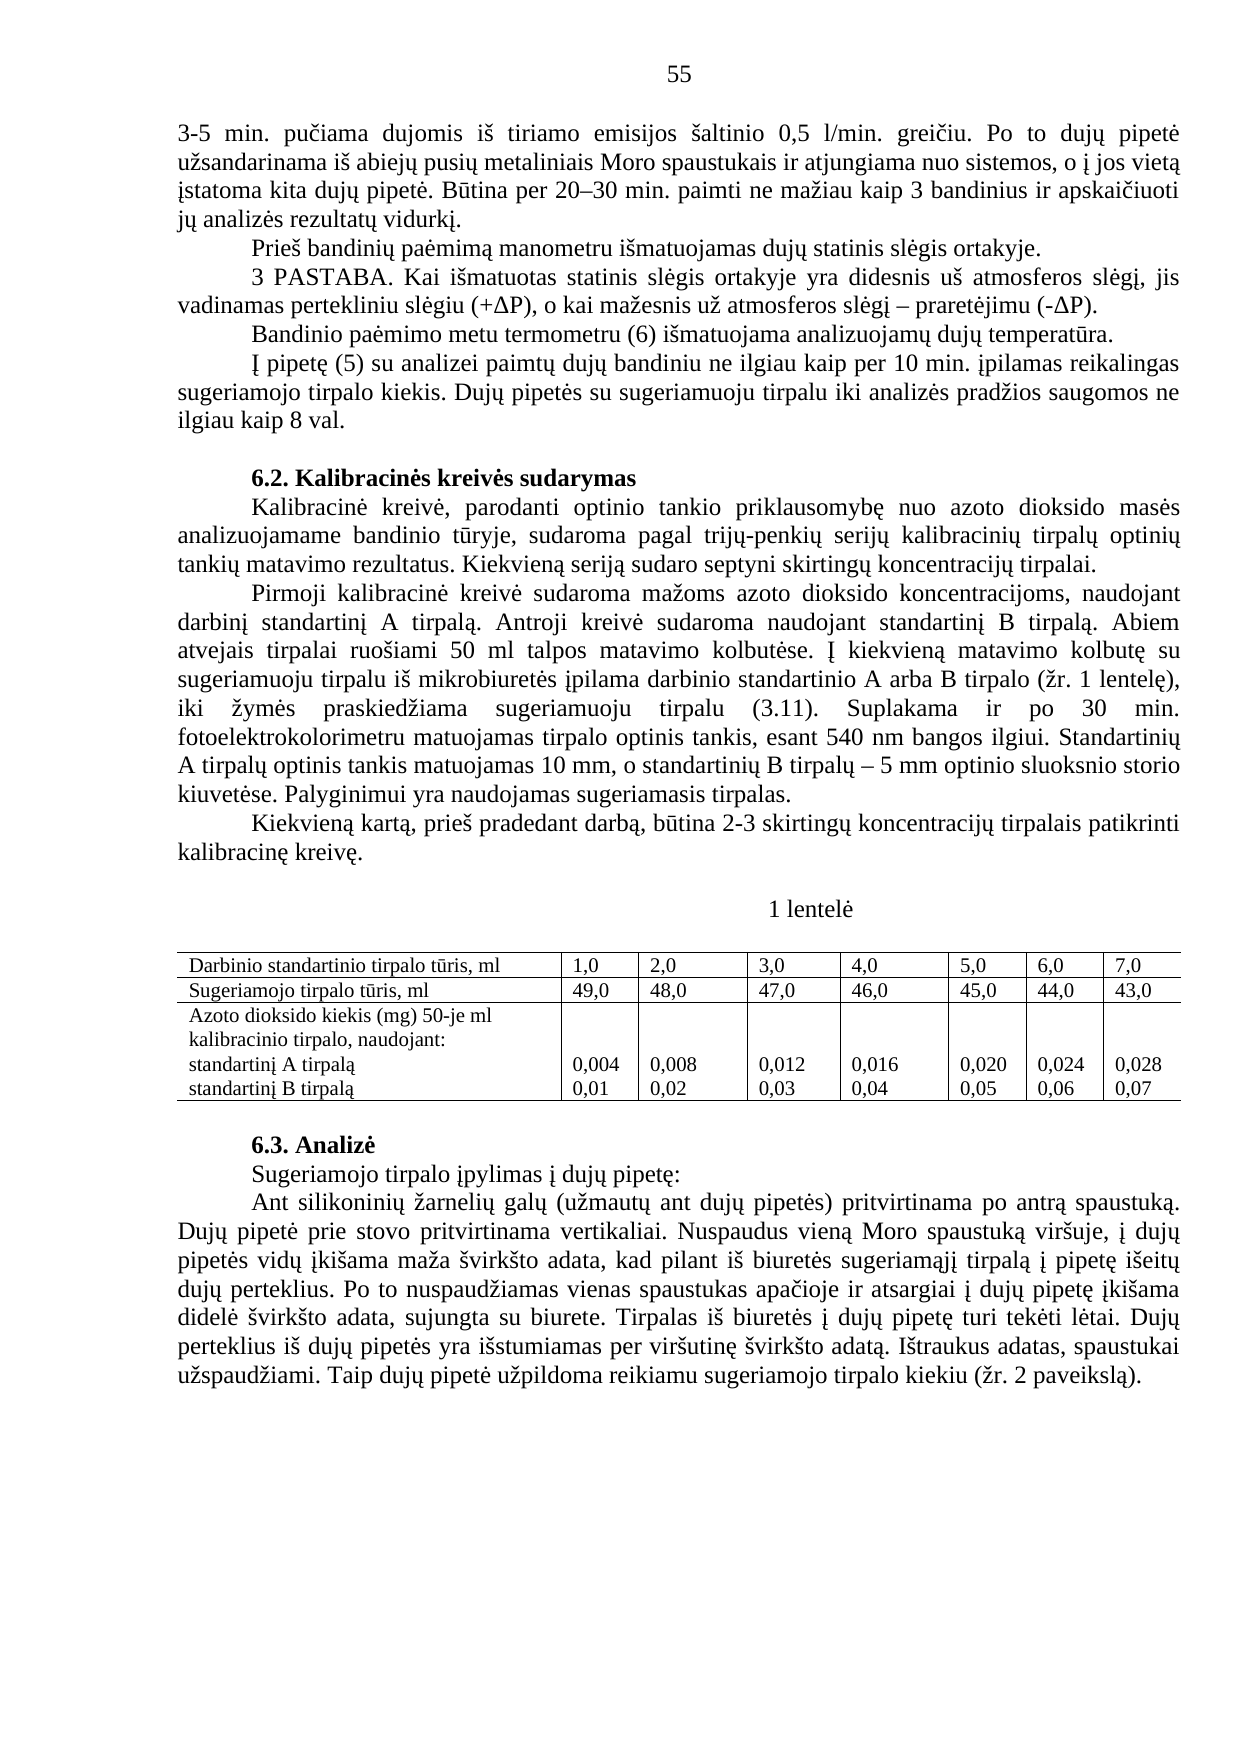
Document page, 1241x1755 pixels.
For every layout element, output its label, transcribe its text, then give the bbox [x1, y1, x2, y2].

text 3-5 min. pučiama dujomis iš tiriamo emisijos šaltinio 0,5 l/min. greičiu. Po to dujų pipetė užsandarinama iš abiejų pusių metaliniais Moro spaustukais ir atjungiama nuo sistemos, o į jos vietą įstatoma kita dujų pipetė. Būtina per 20–30 min. paimti ne mažiau kaip 3 bandinius ir apskaičiuoti jų analizės rezultatų vidurkį. [177, 118, 1181, 233]
table_cell [949, 1003, 1026, 1052]
table_cell 44,0 [1027, 978, 1103, 1002]
text Į pipetę (5) su analizei paimtų dujų bandiniu ne ilgiau kaip per 10 min. įpilamas reikalingas sugeriamojo tirpalo kiekis. Dujų pipetės su sugeriamuoju tirpalu iki analizės pradžios saugomos ne ilgiau kaip 8 val. [177, 348, 1181, 434]
text Sugeriamojo tirpalo įpylimas į dujų pipetę: [177, 1159, 1181, 1187]
text Kiekvieną kartą, prieš pradedant darbą, būtina 2-3 skirtingų koncentracijų tirpalais patikrinti kalibracinę kreivę. [177, 808, 1181, 866]
table_cell Sugeriamojo tirpalo tūris, ml [177, 978, 561, 1002]
table_cell [562, 1003, 638, 1052]
table_header 1,0 [562, 953, 638, 977]
table_header 7,0 [1104, 953, 1181, 977]
table_cell 0,008 [639, 1052, 747, 1076]
table_header 4,0 [841, 953, 948, 977]
table_cell [748, 1003, 840, 1052]
table_cell [841, 1003, 948, 1052]
table_cell 48,0 [639, 978, 747, 1002]
table_cell [1104, 1003, 1181, 1052]
table_cell [1027, 1003, 1103, 1052]
table_cell 47,0 [748, 978, 840, 1002]
table_header 6,0 [1027, 953, 1103, 977]
table_cell 43,0 [1104, 978, 1181, 1002]
table_cell 0,012 [748, 1052, 840, 1076]
text 1 lentelė [177, 894, 1181, 923]
text Pirmoji kalibracinė kreivė sudaroma mažoms azoto dioksido koncentracijoms, naudojant darbinį standartinį A tirpalą. Antroji kreivė sudaroma naudojant standartinį B tirpalą. Abiem atvejais tirpalai ruošiami 50 ml talpos matavimo kolbutėse. Į kiekvieną matavimo kolbutę su sugeriamuoju tirpalu iš mikrobiuretės įpilama darbinio standartinio A arba B tirpalo (žr. 1 lentelę), iki žymės praskiedžiama sugeriamuoju tirpalu (3.11). Suplakama ir po 30 min. fotoelektrokolorimetru matuojamas tirpalo optinis tankis, esant 540 nm bangos ilgiui. Standartinių A tirpalų optinis tankis matuojamas 10 mm, o standartinių B tirpalų – 5 mm optinio sluoksnio storio kiuvetėse. Palyginimui yra naudojamas sugeriamasis tirpalas. [177, 578, 1181, 808]
text Ant silikoninių žarnelių galų (užmautų ant dujų pipetės) pritvirtinama po antrą spaustuką. Dujų pipetė prie stovo pritvirtinama vertikaliai. Nuspaudus vieną Moro spaustuką viršuje, į dujų pipetės vidų įkišama maža švirkšto adata, kad pilant iš biuretės sugeriamąjį tirpalą į pipetę išeitų dujų perteklius. Po to nuspaudžiamas vienas spaustukas apačioje ir atsargiai į dujų pipetę įkišama didelė švirkšto adata, sujungta su biurete. Tirpalas iš biuretės į dujų pipetę turi tekėti lėtai. Dujų perteklius iš dujų pipetės yra išstumiamas per viršutinę švirkšto adatą. Ištraukus adatas, spaustukai užspaudžiami. Taip dujų pipetė užpildoma reikiamu sugeriamojo tirpalo kiekiu (žr. 2 paveikslą). [177, 1187, 1181, 1389]
table_cell 0,03 [748, 1076, 840, 1100]
table_cell 45,0 [949, 978, 1026, 1002]
table_cell 0,02 [639, 1076, 747, 1100]
text Bandinio paėmimo metu termometru (6) išmatuojama analizuojamų dujų temperatūra. [177, 319, 1181, 348]
table_cell 0,04 [841, 1076, 948, 1100]
text 6.3. Analizė [177, 1130, 1181, 1159]
table_cell Azoto dioksido kiekis (mg) 50-je ml kalibracinio tirpalo, naudojant: [177, 1003, 561, 1052]
table_cell 46,0 [841, 978, 948, 1002]
table_cell 0,004 [562, 1052, 638, 1076]
table_header 3,0 [748, 953, 840, 977]
table_header Darbinio standartinio tirpalo tūris, ml [177, 953, 561, 977]
table_cell standartinį A tirpalą [177, 1052, 561, 1076]
table_cell 0,05 [949, 1076, 1026, 1100]
table_cell standartinį B tirpalą [177, 1076, 561, 1100]
table_cell 0,01 [562, 1076, 638, 1100]
text Kalibracinė kreivė, parodanti optinio tankio priklausomybę nuo azoto dioksido masės analizuojamame bandinio tūryje, sudaroma pagal trijų-penkių serijų kalibracinių tirpalų optinių tankių matavimo rezultatus. Kiekvieną seriją sudaro septyni skirtingų koncentracijų tirpalai. [177, 492, 1181, 578]
table_cell [639, 1003, 747, 1052]
table_header 5,0 [949, 953, 1026, 977]
table_cell 0,028 [1104, 1052, 1181, 1076]
table_cell 49,0 [562, 978, 638, 1002]
table_header 2,0 [639, 953, 747, 977]
table_cell 0,07 [1104, 1076, 1181, 1100]
text Prieš bandinių paėmimą manometru išmatuojamas dujų statinis slėgis ortakyje. [177, 233, 1181, 262]
text 6.2. Kalibracinės kreivės sudarymas [177, 463, 1181, 492]
table_cell 0,024 [1027, 1052, 1103, 1076]
text 3 PASTABA. Kai išmatuotas statinis slėgis ortakyje yra didesnis uš atmosferos slėgį, jis vadinamas pertekliniu slėgiu (+ΔP), o kai mažesnis už atmosferos slėgį – praretėjimu (-ΔP). [177, 262, 1181, 319]
table_cell 0,020 [949, 1052, 1026, 1076]
table_cell 0,06 [1027, 1076, 1103, 1100]
table_cell 0,016 [841, 1052, 948, 1076]
